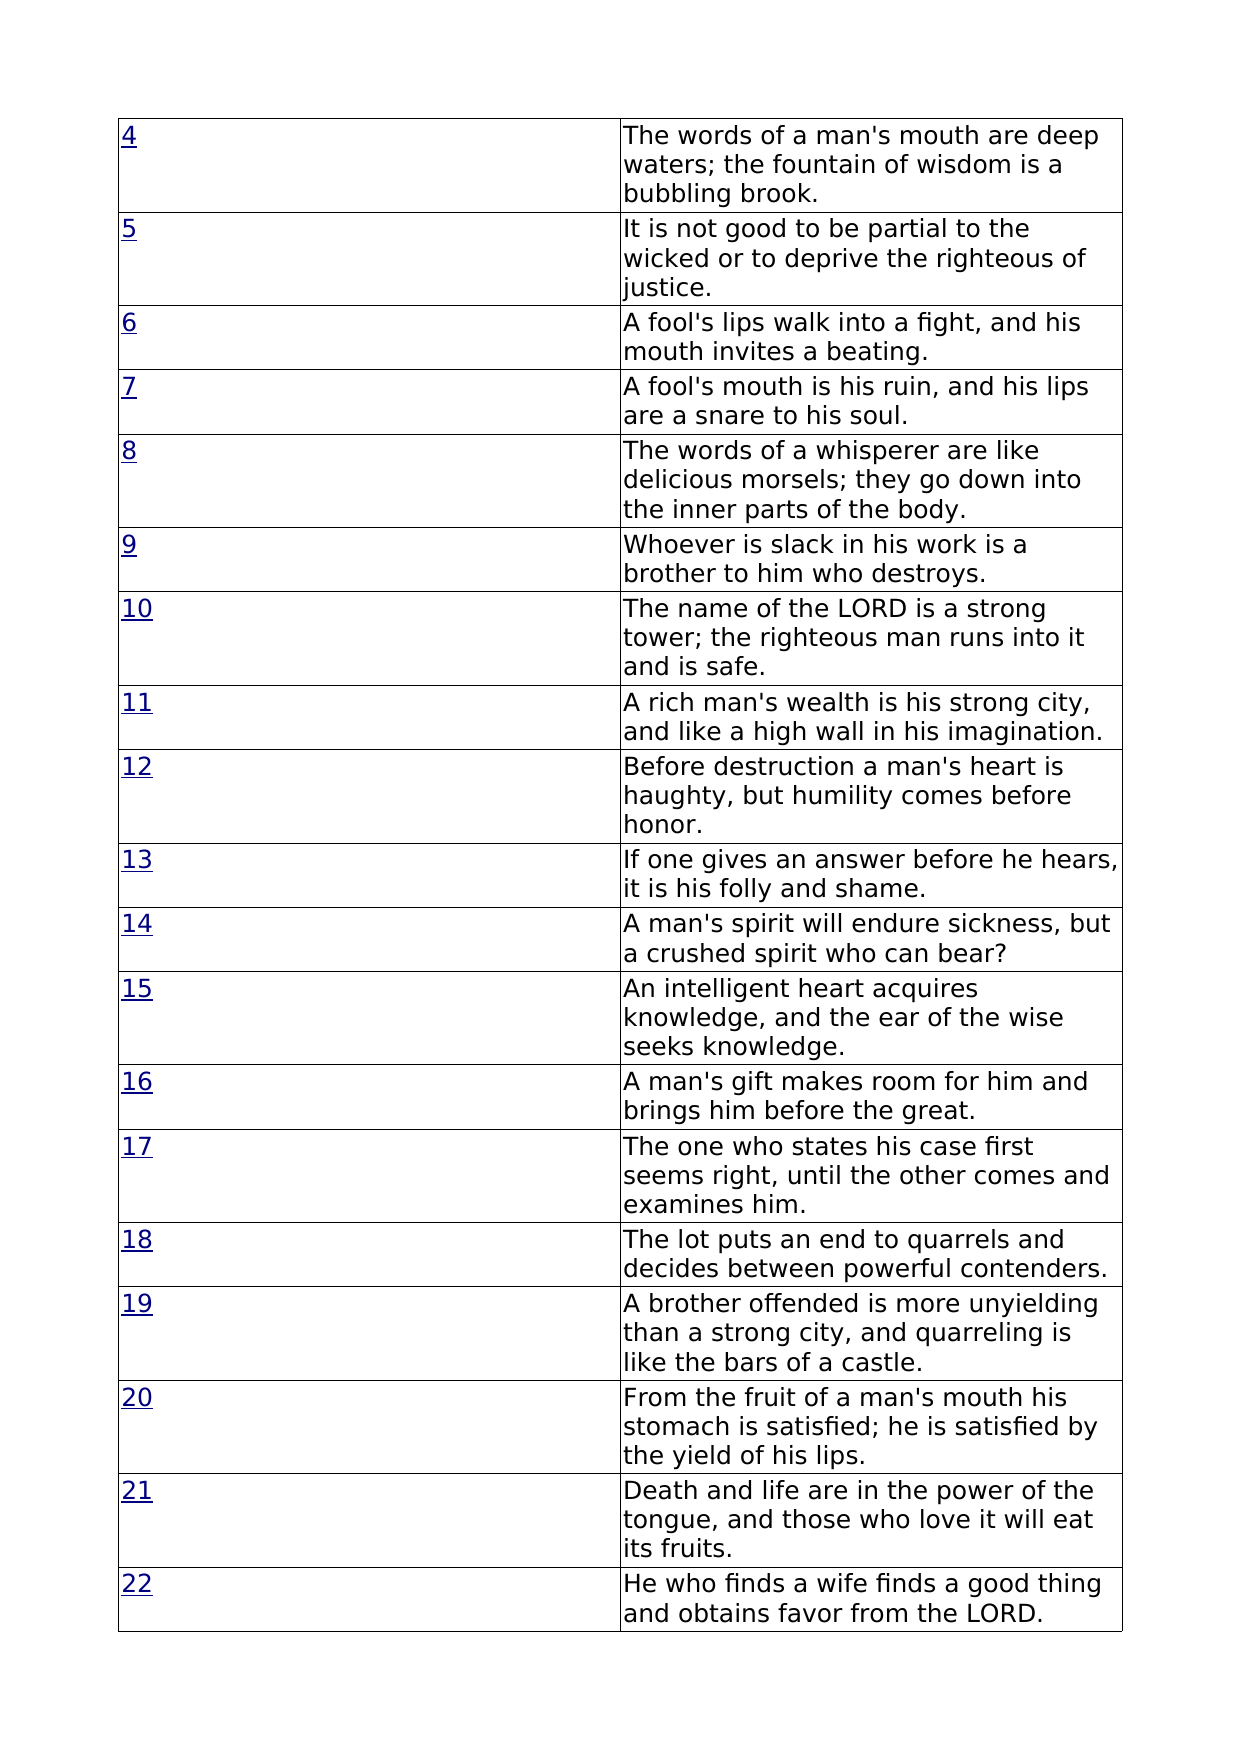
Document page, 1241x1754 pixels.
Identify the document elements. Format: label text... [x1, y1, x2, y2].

table_cell 8 [119, 435, 620, 527]
table_cell A rich man's wealth is his strong city, and like a high wall in his imagination. [621, 686, 1122, 749]
table_cell If one gives an answer before he hears, it is his folly and shame. [621, 844, 1122, 907]
table_cell The name of the LORD is a strong tower; the righteous man runs into it and is safe. [621, 592, 1122, 685]
table_cell 6 [119, 306, 620, 369]
table_cell 5 [119, 213, 620, 305]
table_cell 11 [119, 686, 620, 749]
table_cell 14 [119, 908, 620, 971]
table_cell The lot puts an end to quarrels and decides between powerful contenders. [621, 1223, 1122, 1286]
table_cell From the fruit of a man's mouth his stomach is satisfied; he is satisfied by the yield of his lips. [621, 1381, 1122, 1473]
table_cell 22 [119, 1568, 620, 1631]
table_cell A brother offended is more unyielding than a strong city, and quarreling is like the bars of a castle. [621, 1287, 1122, 1380]
table_cell 18 [119, 1223, 620, 1286]
table_cell 10 [119, 592, 620, 685]
table_cell 7 [119, 370, 620, 433]
table_cell 19 [119, 1287, 620, 1380]
table_cell The words of a whisperer are like delicious morsels; they go down into the inner parts of the body. [621, 435, 1122, 527]
table_cell A man's gift makes room for him and brings him before the great. [621, 1065, 1122, 1129]
table_cell 9 [119, 528, 620, 591]
table_cell 16 [119, 1065, 620, 1129]
table_cell 21 [119, 1474, 620, 1567]
table_cell An intelligent heart acquires knowledge, and the ear of the wise seeks knowledge. [621, 972, 1122, 1064]
table_cell The words of a man's mouth are deep waters; the fountain of wisdom is a bubbling brook. [621, 119, 1122, 212]
table_cell It is not good to be partial to the wicked or to deprive the righteous of justice. [621, 213, 1122, 305]
table_cell Before destruction a man's heart is haughty, but humility comes before honor. [621, 750, 1122, 842]
table_cell A fool's mouth is his ruin, and his lips are a snare to his soul. [621, 370, 1122, 433]
table_cell A fool's lips walk into a fight, and his mouth invites a beating. [621, 306, 1122, 369]
table_cell 4 [119, 119, 620, 212]
table_cell 20 [119, 1381, 620, 1473]
table_cell 17 [119, 1130, 620, 1222]
table_cell Death and life are in the power of the tongue, and those who love it will eat its fruits. [621, 1474, 1122, 1567]
table_cell 12 [119, 750, 620, 842]
table_cell Whoever is slack in his work is a brother to him who destroys. [621, 528, 1122, 591]
table_cell 13 [119, 844, 620, 907]
table_cell He who finds a wife finds a good thing and obtains favor from the LORD. [621, 1568, 1122, 1631]
table_cell The one who states his case first seems right, until the other comes and examines him. [621, 1130, 1122, 1222]
table_cell A man's spirit will endure sickness, but a crushed spirit who can bear? [621, 908, 1122, 971]
table_cell 15 [119, 972, 620, 1064]
